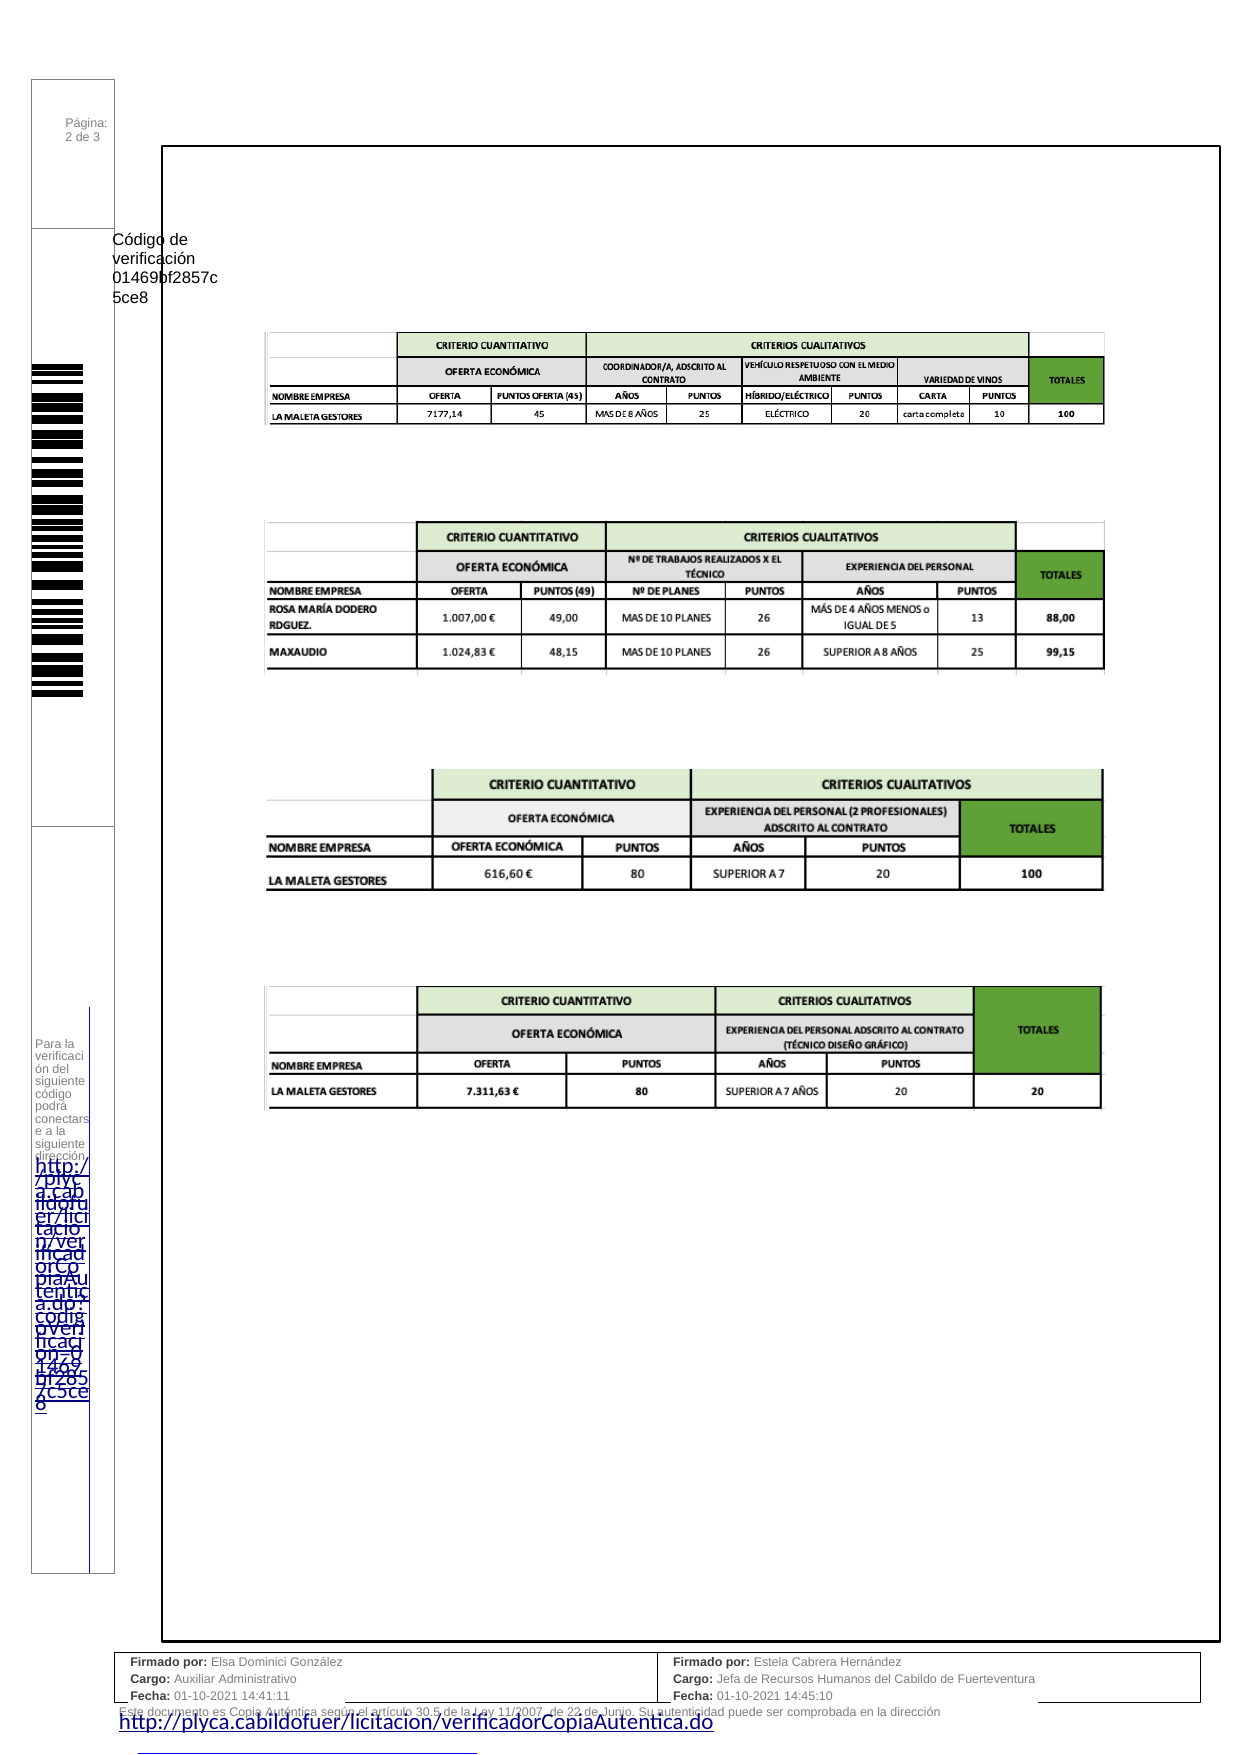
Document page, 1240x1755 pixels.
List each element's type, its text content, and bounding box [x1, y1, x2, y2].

table_cell [32, 487, 83, 494]
table_cell Código de verificación : 01469bf2857c5ce8 [83, 229, 114, 826]
table_cell [32, 531, 83, 535]
table_cell [32, 449, 83, 457]
table_cell [32, 645, 83, 653]
table_cell [90, 1007, 114, 1573]
table_cell [32, 515, 83, 519]
table_cell Para la verificación del siguiente código podrá conectarse a la siguiente dirección http://plyca.cabildofuer/licitacion/verificadorCopiaAutentica.do?codigoVerificacion=01469bf2857c5ce8 [32, 1007, 89, 1573]
table_cell [32, 376, 83, 380]
table_cell [32, 229, 83, 364]
table_cell [32, 463, 83, 469]
table_cell [32, 677, 83, 681]
table_cell [32, 605, 83, 609]
table_cell [32, 424, 83, 429]
table_cell [32, 686, 83, 690]
table_cell [32, 629, 83, 634]
table_cell [32, 590, 83, 599]
table_cell [32, 572, 83, 580]
table_header Página: 2 de 3 [32, 80, 114, 228]
table_cell [32, 697, 83, 826]
table_cell [32, 827, 114, 1007]
table_cell [32, 384, 83, 393]
